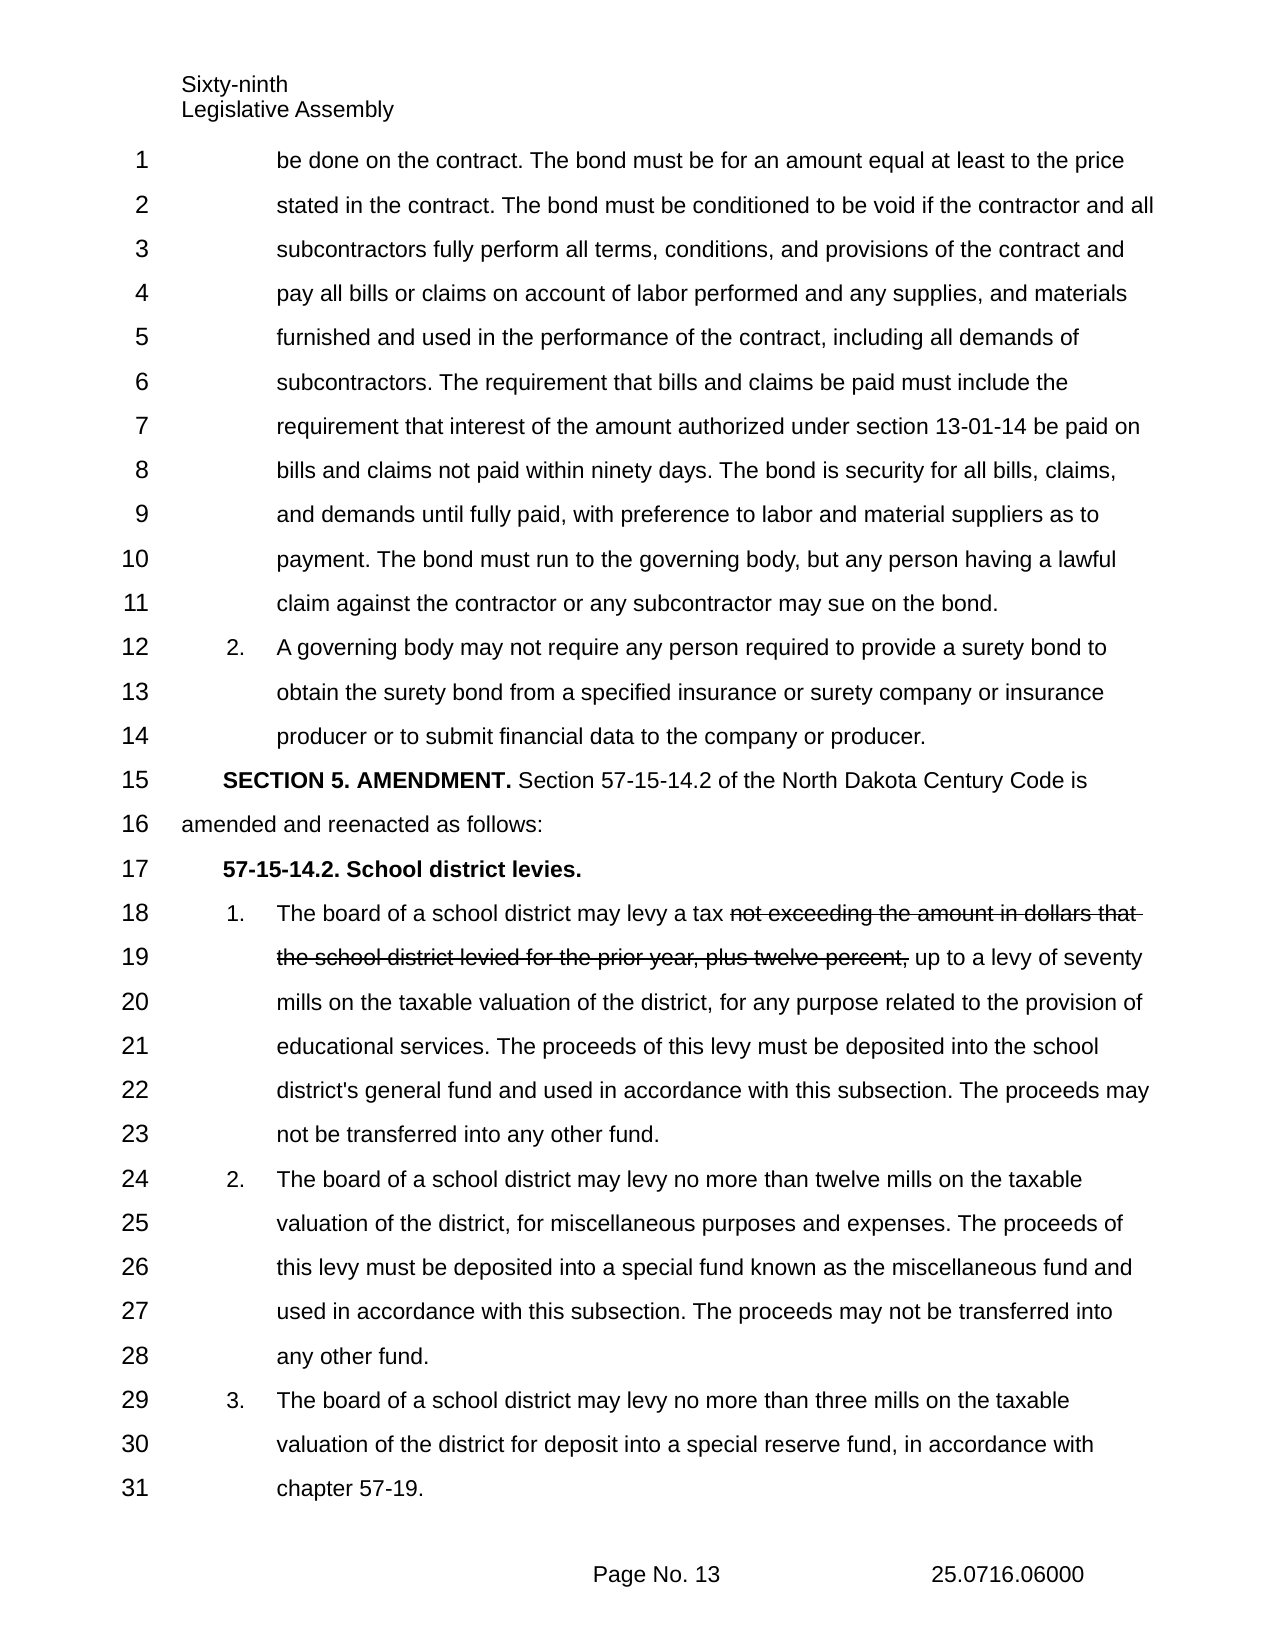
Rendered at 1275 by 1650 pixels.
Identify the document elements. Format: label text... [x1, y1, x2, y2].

text 1. The board of a school district may levy a tax not exceeding the amount in dollars that the school district levied for the prior year, plus twelve percent, up to a levy of seventy mills on the taxable valuation of the district, for any purpose related to the provision of educational services. The proceeds of this levy must be deposited into the school district's general fund and used in accordance with this subsection. The proceeds may not be transferred into any other fund. [181, 886, 1154, 1152]
text SECTION 5. AMENDMENT. Section 57‑15‑14.2 of the North Dakota Century Code is amended and reenacted as follows: [181, 753, 1154, 842]
subtitle 57‑15‑14.2. School district levies. [181, 842, 1154, 886]
text 2. The board of a school district may levy no more than twelve mills on the taxable valuation of the district, for miscellaneous purposes and expenses. The proceeds of this levy must be deposited into a special fund known as the miscellaneous fund and used in accordance with this subsection. The proceeds may not be transferred into any other fund. [181, 1152, 1154, 1373]
text be done on the contract. The bond must be for an amount equal at least to the price stated in the contract. The bond must be conditioned to be void if the contractor and all subcontractors fully perform all terms, conditions, and provisions of the contract and pay all bills or claims on account of labor performed and any supplies, and materials furnished and used in the performance of the contract, including all demands of subcontractors. The requirement that bills and claims be paid must include the requirement that interest of the amount authorized under section 13‑01‑14 be paid on bills and claims not paid within ninety days. The bond is security for all bills, claims, and demands until fully paid, with preference to labor and material suppliers as to payment. The bond must run to the governing body, but any person having a lawful claim against the contractor or any subcontractor may sue on the bond. [181, 133, 1154, 620]
text 3. The board of a school district may levy no more than three mills on the taxable valuation of the district for deposit into a special reserve fund, in accordance with chapter 57‑19. [181, 1373, 1154, 1506]
text 2. A governing body may not require any person required to provide a surety bond to obtain the surety bond from a specified insurance or surety company or insurance producer or to submit financial data to the company or producer. [181, 620, 1154, 753]
